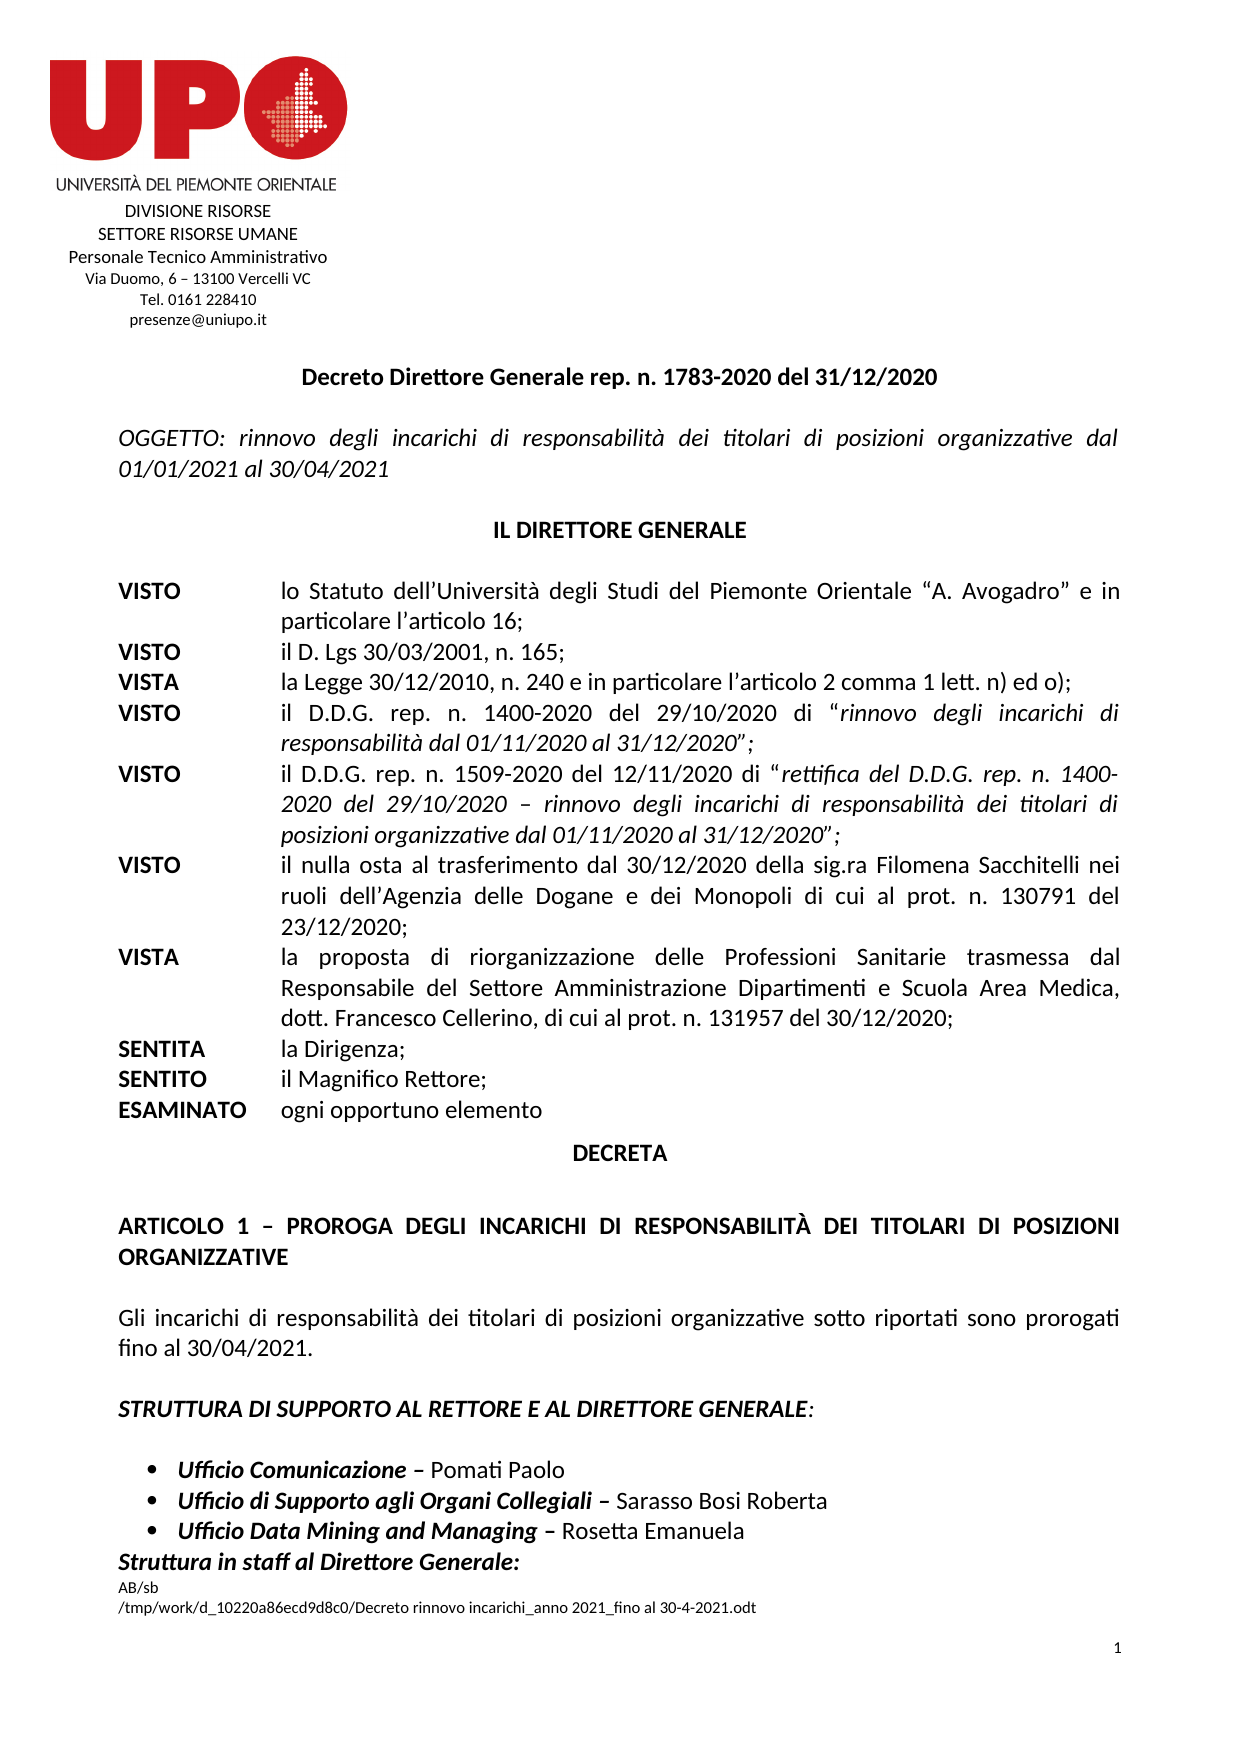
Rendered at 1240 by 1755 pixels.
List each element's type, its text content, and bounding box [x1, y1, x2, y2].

list Ufficio Comunicazione – Pomati Paolo [148, 1454, 1121, 1485]
text VISTO il D.D.G. rep. n. 1400-2020 del 29/10/2020 di “rinnovo degli incarichi di responsabilità dal 01/11/2020 al 31/12/2020”; [118, 697, 1121, 758]
text ESAMINATO ogni opportuno elemento [118, 1094, 1121, 1124]
text Struttura in staff al Direttore Generale: [118, 1546, 1121, 1577]
text VISTO il D.D.G. rep. n. 1509-2020 del 12/11/2020 di “rettifica del D.D.G. rep. n. 1400-2020 del 29/10/2020 – rinnovo degli incarichi di responsabilità dei titolari di posizioni organizzative dal 01/11/2020 al 31/12/2020”; [118, 758, 1121, 849]
text Gli incarichi di responsabilità dei titolari di posizioni organizzative sotto riportati sono prorogati fino al 30/04/2021. [118, 1302, 1121, 1363]
text Decreto Direttore Generale rep. n. 1783-2020 del 31/12/2020 [118, 361, 1121, 392]
text VISTO il D. Lgs 30/03/2001, n. 165; [118, 636, 1121, 666]
list Ufficio di Supporto agli Organi Collegiali – Sarasso Bosi Roberta [148, 1485, 1121, 1516]
text IL DIRETTORE GENERALE [118, 514, 1121, 544]
text ARTICOLO 1 – PROROGA DEGLI INCARICHI DI RESPONSABILITÀ DEI TITOLARI DI POSIZIONI ORGANIZZATIVE [118, 1210, 1121, 1271]
text DECRETA [118, 1137, 1121, 1167]
text STRUTTURA DI SUPPORTO AL RETTORE E AL DIRETTORE GENERALE: [118, 1393, 1121, 1424]
list Ufficio Data Mining and Managing – Rosetta Emanuela [148, 1516, 1121, 1546]
text VISTA la proposta di riorganizzazione delle Professioni Sanitarie trasmessa dal Responsabile del Settore Amministrazione Dipartimenti e Scuola Area Medica, dott. Francesco Cellerino, di cui al prot. n. 131957 del 30/12/2020; [118, 941, 1121, 1033]
text SENTITO il Magnifico Rettore; [118, 1063, 1121, 1094]
text OGGETTO: rinnovo degli incarichi di responsabilità dei titolari di posizioni organizzative dal 01/01/2021 al 30/04/2021 [118, 422, 1121, 483]
text VISTA la Legge 30/12/2010, n. 240 e in particolare l’articolo 2 comma 1 lett. n) ed o); [118, 666, 1121, 697]
text SENTITA la Dirigenza; [118, 1033, 1121, 1063]
text VISTO il nulla osta al trasferimento dal 30/12/2020 della sig.ra Filomena Sacchitelli nei ruoli dell’Agenzia delle Dogane e dei Monopoli di cui al prot. n. 130791 del 23/12/2020; [118, 849, 1121, 941]
text VISTO lo Statuto dell’Università degli Studi del Piemonte Orientale “A. Avogadro” e in particolare l’articolo 16; [118, 575, 1121, 636]
